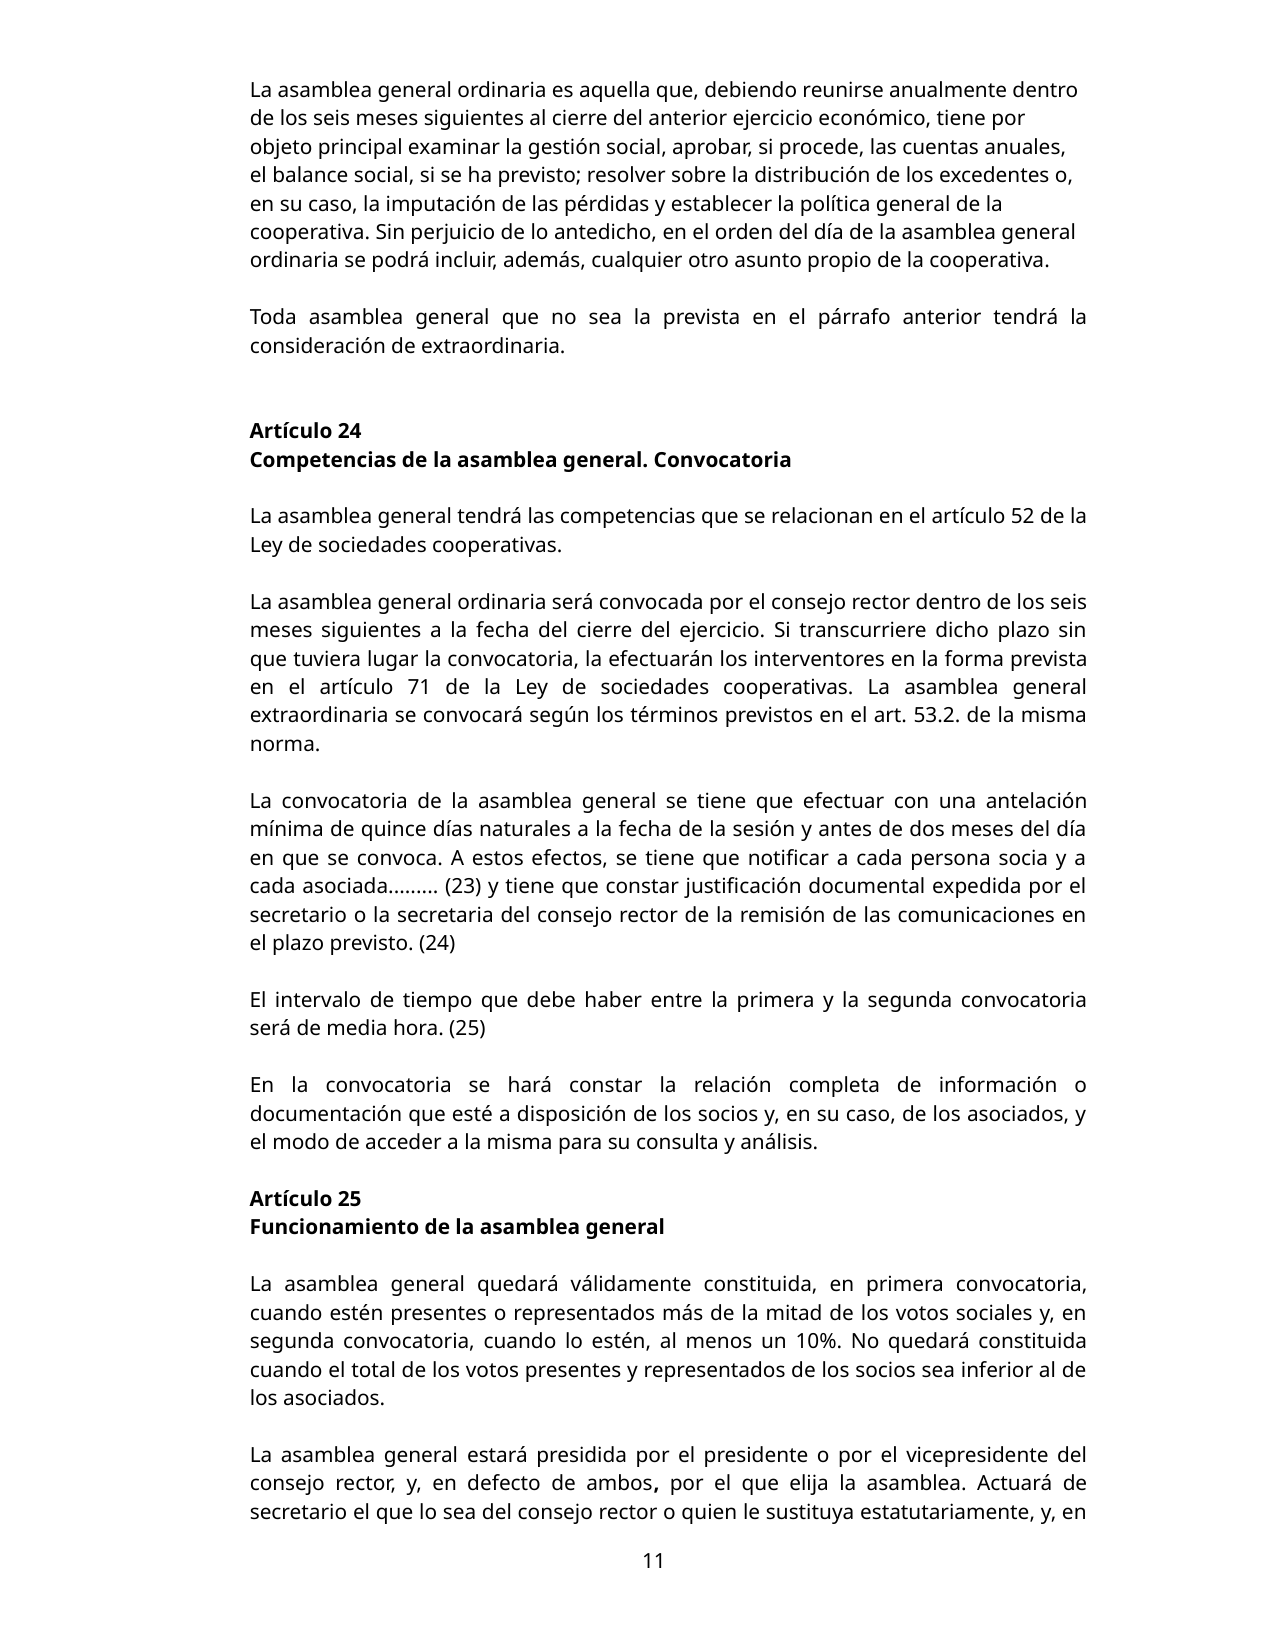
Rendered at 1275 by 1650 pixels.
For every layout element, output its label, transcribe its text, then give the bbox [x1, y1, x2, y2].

text Toda asamblea general que no sea la prevista en el párrafo anterior tendrá la consideración de extraordinaria. [249, 302, 1088, 359]
text La convocatoria de la asamblea general se tiene que efectuar con una antelación mínima de quince días naturales a la fecha de la sesión y antes de dos meses del día en que se convoca. A estos efectos, se tiene que notificar a cada persona socia y a cada asociada......... (23) y tiene que constar justificación documental expedida por el secretario o la secretaria del consejo rector de la remisión de las comunicaciones en el plazo previsto. (24) [249, 786, 1088, 957]
text Artículo 25 [249, 1184, 1087, 1212]
text La asamblea general tendrá las competencias que se relacionan en el artículo 52 de la Ley de sociedades cooperativas. [249, 502, 1088, 558]
text Funcionamiento de la asamblea general [249, 1212, 1087, 1241]
text Artículo 24 [249, 416, 1087, 445]
text En la convocatoria se hará constar la relación completa de información o documentación que esté a disposición de los socios y, en su caso, de los asociados, y el modo de acceder a la misma para su consulta y análisis. [249, 1070, 1088, 1156]
text Competencias de la asamblea general. Convocatoria [249, 445, 1087, 473]
text La asamblea general ordinaria es aquella que, debiendo reunirse anualmente dentro de los seis meses siguientes al cierre del anterior ejercicio económico, tiene por objeto principal examinar la gestión social, aprobar, si procede, las cuentas anuales, el balance social, si se ha previsto; resolver sobre la distribución de los excedentes o, en su caso, la imputación de las pérdidas y establecer la política general de la cooperativa. Sin perjuicio de lo antedicho, en el orden del día de la asamblea general ordinaria se podrá incluir, además, cualquier otro asunto propio de la cooperativa. [249, 75, 1088, 274]
text La asamblea general ordinaria será convocada por el consejo rector dentro de los seis meses siguientes a la fecha del cierre del ejercicio. Si transcurriere dicho plazo sin que tuviera lugar la convocatoria, la efectuarán los interventores en la forma prevista en el artículo 71 de la Ley de sociedades cooperativas. La asamblea general extraordinaria se convocará según los términos previstos en el art. 53.2. de la misma norma. [249, 587, 1088, 757]
text La asamblea general quedará válidamente constituida, en primera convocatoria, cuando estén presentes o representados más de la mitad de los votos sociales y, en segunda convocatoria, cuando lo estén, al menos un 10%. No quedará constituida cuando el total de los votos presentes y representados de los socios sea inferior al de los asociados. [249, 1269, 1088, 1412]
text El intervalo de tiempo que debe haber entre la primera y la segunda convocatoria será de media hora. (25) [249, 985, 1088, 1042]
text La asamblea general estará presidida por el presidente o por el vicepresidente del consejo rector, y, en defecto de ambos, por el que elija la asamblea. Actuará de secretario el que lo sea del consejo rector o quien le sustituya estatutariamente, y, en [249, 1440, 1088, 1525]
